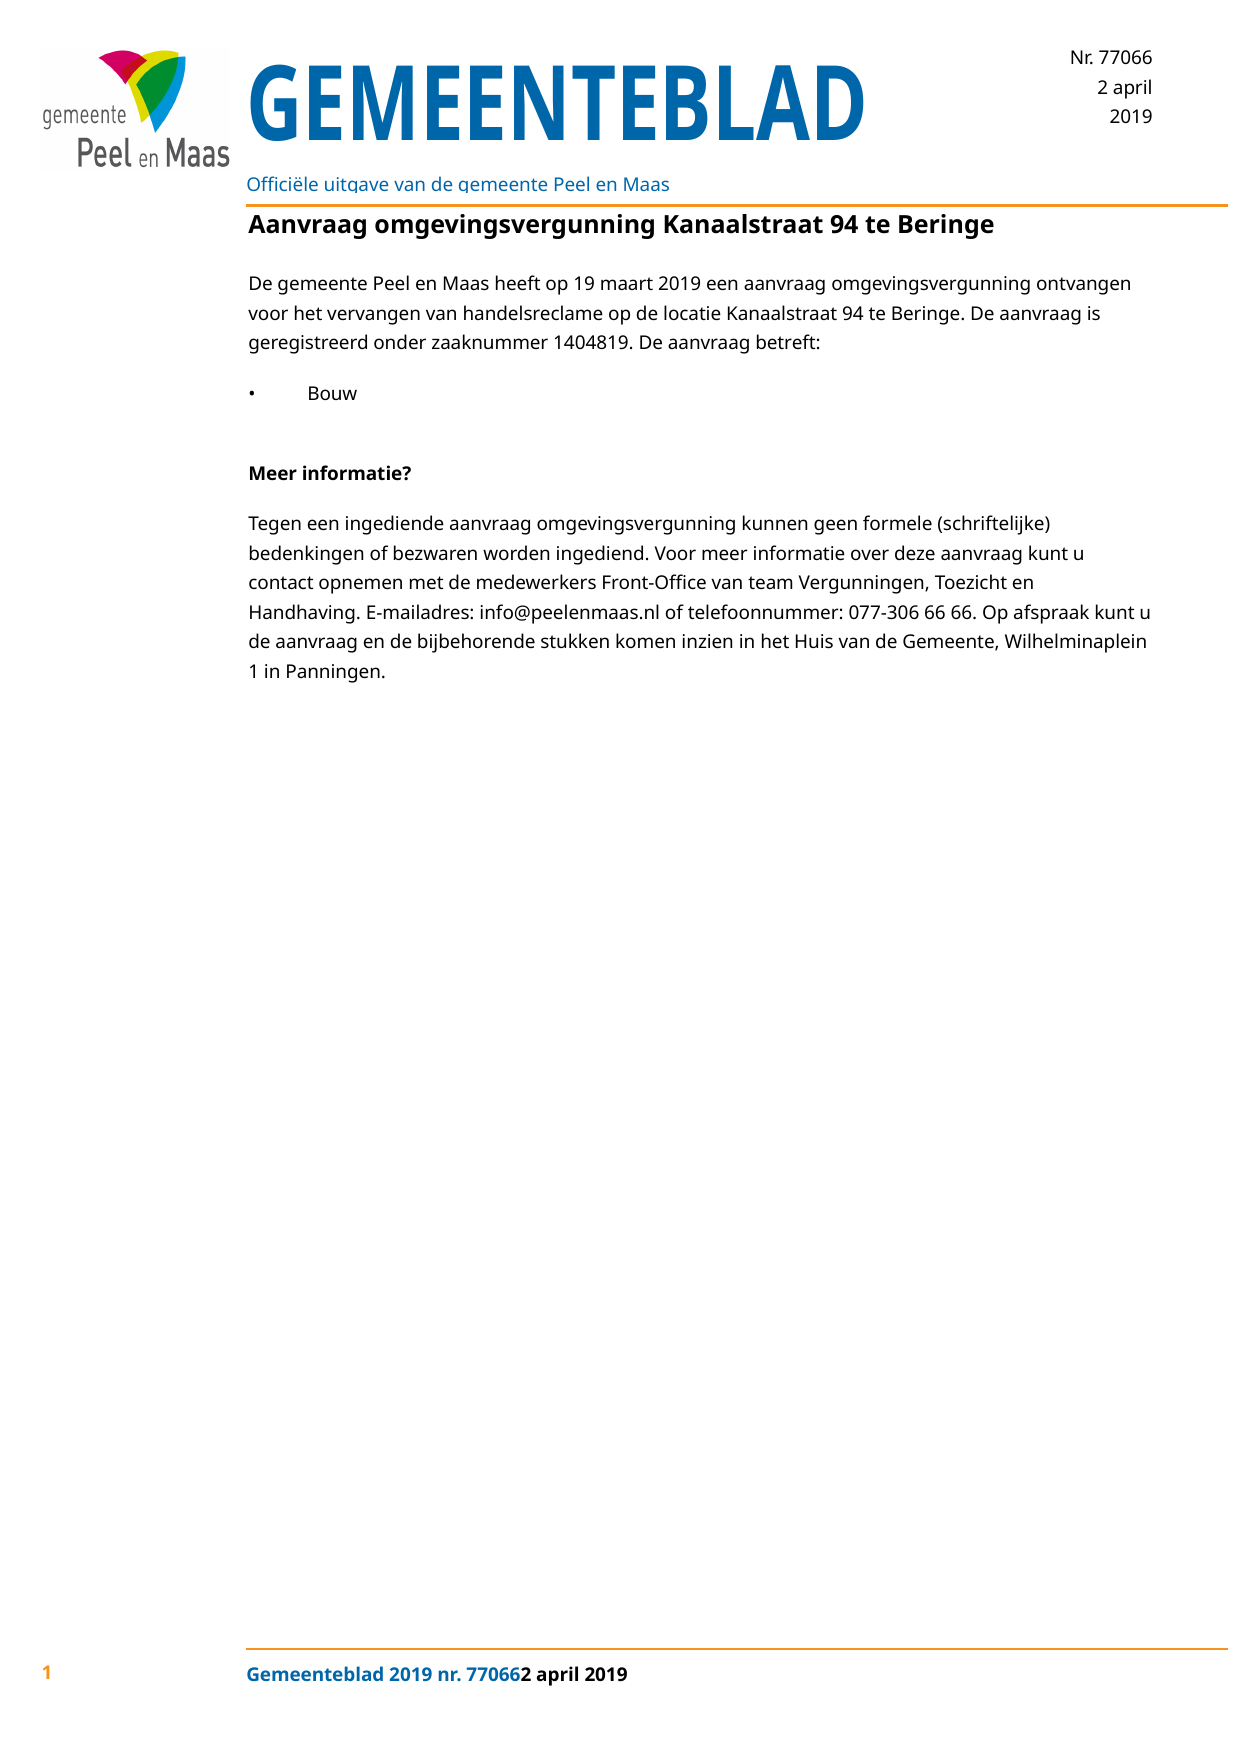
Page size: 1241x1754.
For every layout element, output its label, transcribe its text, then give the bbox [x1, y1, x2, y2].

text Meer informatie? [248, 460, 1152, 486]
text De gemeente Peel en Maas heeft op 19 maart 2019 een aanvraag omgevingsvergunning ontvangen voor het vervangen van handelsreclame op de locatie Kanaalstraat 94 te Beringe. De aanvraag is geregistreerd onder zaaknummer 1404819. De aanvraag betreft: [248, 270, 1152, 355]
text Aanvraag omgevingsvergunning Kanaalstraat 94 te Beringe [248, 207, 1152, 241]
list Bouw [248, 380, 1152, 406]
picture [41, 47, 231, 172]
text Tegen een ingediende aanvraag omgevingsvergunning kunnen geen formele (schriftelijke) bedenkingen of bezwaren worden ingediend. Voor meer informatie over deze aanvraag kunt u contact opnemen met de medewerkers Front-Office van team Vergunningen, Toezicht en Handhaving. E-mailadres: info@peelenmaas.nl of telefoonnummer: 077-306 66 66. Op afspraak kunt u de aanvraag en de bijbehorende stukken komen inzien in het Huis van de Gemeente, Wilhelminaplein 1 in Panningen. [248, 510, 1152, 684]
